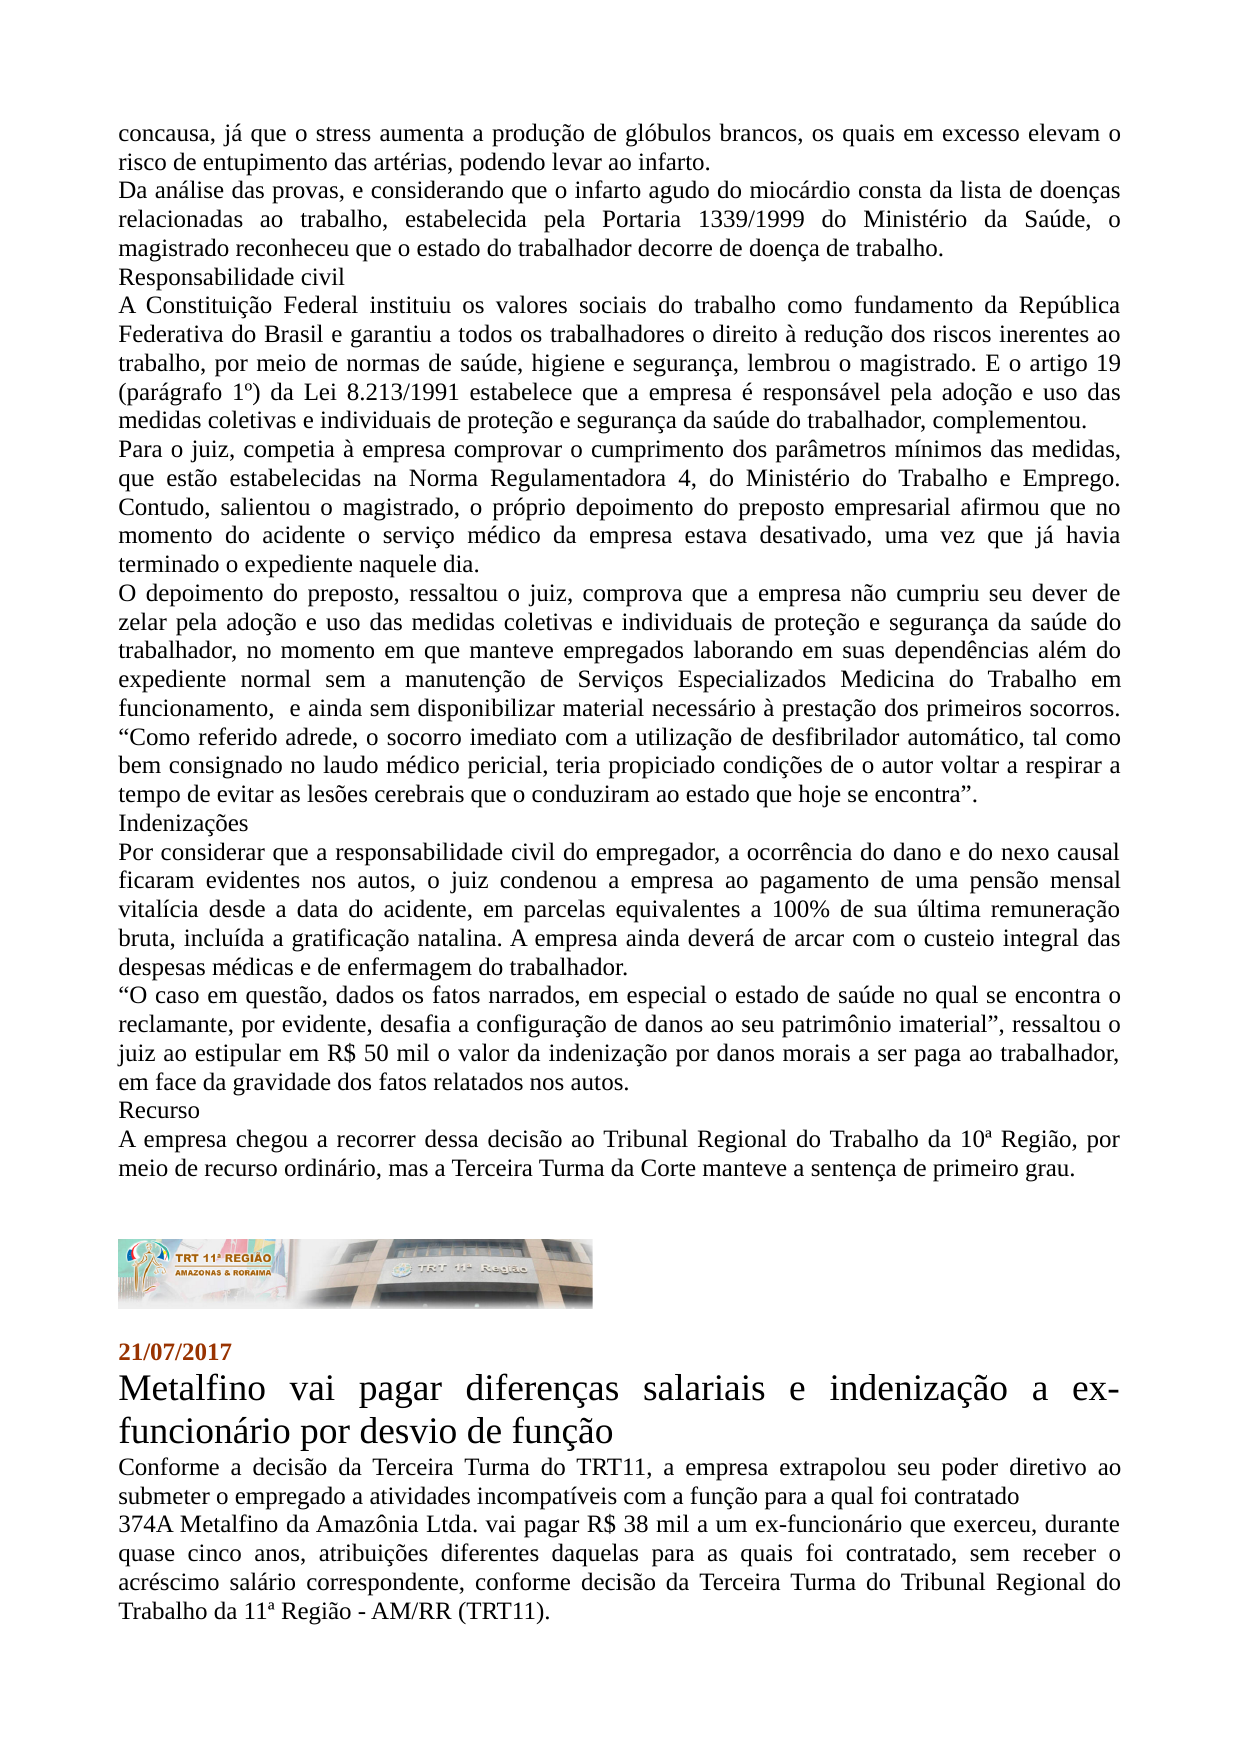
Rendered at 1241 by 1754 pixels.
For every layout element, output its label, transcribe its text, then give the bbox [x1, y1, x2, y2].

text Para o juiz, competia à empresa comprovar o cumprimento dos parâmetros mínimos das medidas, que estão estabelecidas na Norma Regulamentadora 4, do Ministério do Trabalho e Emprego. Contudo, salientou o magistrado, o próprio depoimento do preposto empresarial afirmou que no momento do acidente o serviço médico da empresa estava desativado, uma vez que já havia terminado o expediente naquele dia. [118, 434, 1122, 578]
text Metalfino vai pagar diferenças salariais e indenização a ex-funcionário por desvio de função [118, 1366, 1122, 1452]
text Da análise das provas, e considerando que o infarto agudo do miocárdio consta da lista de doenças relacionadas ao trabalho, estabelecida pela Portaria 1339/1999 do Ministério da Saúde, o magistrado reconheceu que o estado do trabalhador decorre de doença de trabalho. [118, 176, 1122, 262]
text Por considerar que a responsabilidade civil do empregador, a ocorrência do dano e do nexo causal ficaram evidentes nos autos, o juiz condenou a empresa ao pagamento de uma pensão mensal vitalícia desde a data do acidente, em parcelas equivalentes a 100% de sua última remuneração bruta, incluída a gratificação natalina. A empresa ainda deverá de arcar com o custeio integral das despesas médicas e de enfermagem do trabalhador. [118, 837, 1122, 981]
text Conforme a decisão da Terceira Turma do TRT11, a empresa extrapolou seu poder diretivo ao submeter o empregado a atividades incompatíveis com a função para a qual foi contratado [118, 1452, 1122, 1509]
picture [118, 1239, 593, 1309]
text Responsabilidade civil [118, 262, 1122, 291]
text “O caso em questão, dados os fatos narrados, em especial o estado de saúde no qual se encontra o reclamante, por evidente, desafia a configuração de danos ao seu patrimônio imaterial”, ressaltou o juiz ao estipular em R$ 50 mil o valor da indenização por danos morais a ser paga ao trabalhador, em face da gravidade dos fatos relatados nos autos. [118, 981, 1122, 1096]
text concausa, já que o stress aumenta a produção de glóbulos brancos, os quais em excesso elevam o risco de entupimento das artérias, podendo levar ao infarto. [118, 118, 1122, 176]
text O depoimento do preposto, ressaltou o juiz, comprova que a empresa não cumpriu seu dever de zelar pela adoção e uso das medidas coletivas e individuais de proteção e segurança da saúde do trabalhador, no momento em que manteve empregados laborando em suas dependências além do expediente normal sem a manutenção de Serviços Especializados Medicina do Trabalho em funcionamento, e ainda sem disponibilizar material necessário à prestação dos primeiros socorros. “Como referido adrede, o socorro imediato com a utilização de desfibrilador automático, tal como bem consignado no laudo médico pericial, teria propiciado condições de o autor voltar a respirar a tempo de evitar as lesões cerebrais que o conduziram ao estado que hoje se encontra”. [118, 578, 1122, 808]
text Indenizações [118, 808, 1122, 837]
text Recurso [118, 1096, 1122, 1124]
text A Constituição Federal instituiu os valores sociais do trabalho como fundamento da República Federativa do Brasil e garantiu a todos os trabalhadores o direito à redução dos riscos inerentes ao trabalho, por meio de normas de saúde, higiene e segurança, lembrou o magistrado. E o artigo 19 (parágrafo 1º) da Lei 8.213/1991 estabelece que a empresa é responsável pela adoção e uso das medidas coletivas e individuais de proteção e segurança da saúde do trabalhador, complementou. [118, 291, 1122, 434]
text A empresa chegou a recorrer dessa decisão ao Tribunal Regional do Trabalho da 10ª Região, por meio de recurso ordinário, mas a Terceira Turma da Corte manteve a sentença de primeiro grau. [118, 1124, 1122, 1182]
text 374A Metalfino da Amazônia Ltda. vai pagar R$ 38 mil a um ex-funcionário que exerceu, durante quase cinco anos, atribuições diferentes daquelas para as quais foi contratado, sem receber o acréscimo salário correspondente, conforme decisão da Terceira Turma do Tribunal Regional do Trabalho da 11ª Região - AM/RR (TRT11). [118, 1509, 1122, 1624]
text 21/07/2017 [118, 1337, 1122, 1366]
